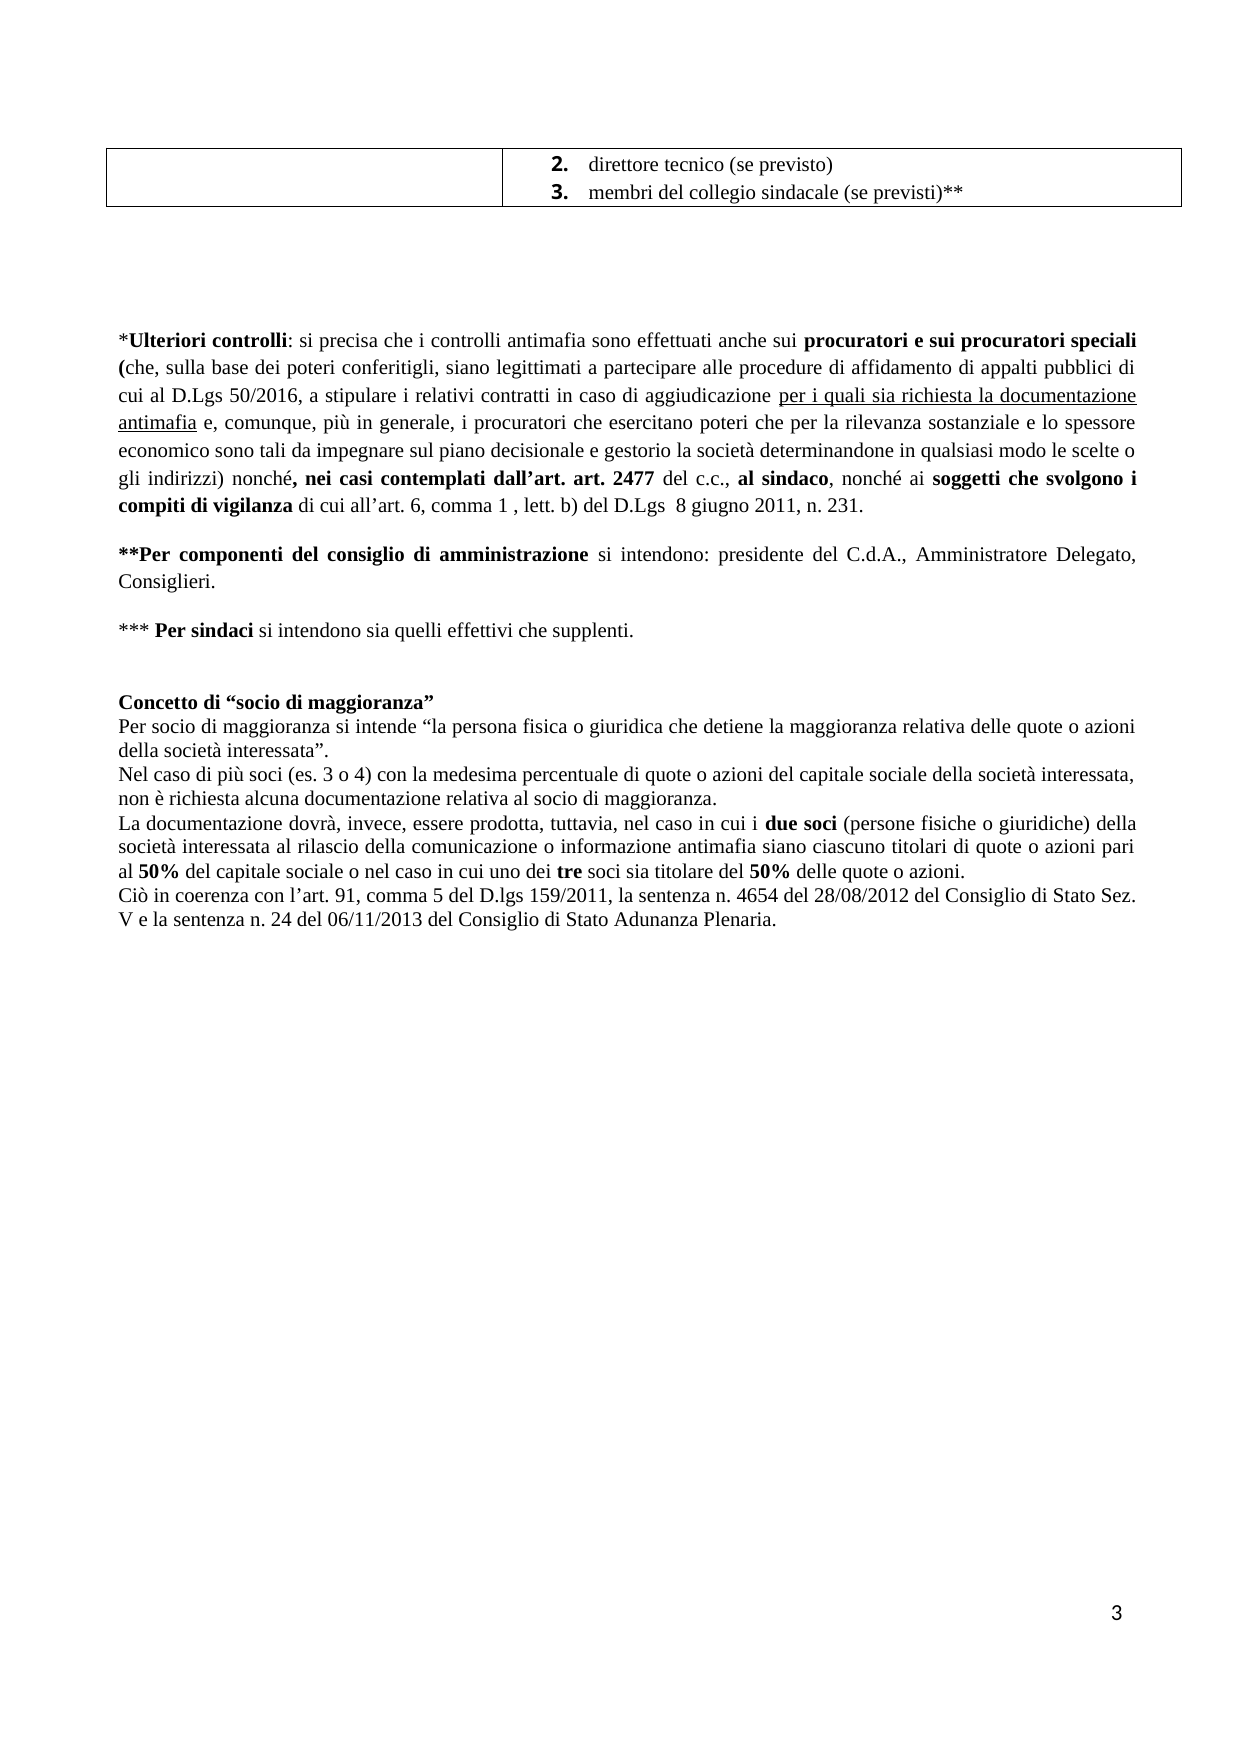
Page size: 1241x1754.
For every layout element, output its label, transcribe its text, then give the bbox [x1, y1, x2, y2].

table_cell tutte le imprese costituenti il Raggruppamento anche se aventi sede all’ estero, nonché le persone fisiche presenti al loro interno, come individuate per ciascuna tipologia di imprese e società direttore tecnico (se previsto) membri del collegio sindacale (se previsti)** [503, 149, 1181, 206]
text **Per componenti del consiglio di amministrazione si intendono: presidente del C.d.A., Amministratore Delegato, Consiglieri. [118, 542, 1137, 593]
text Nel caso di più soci (es. 3 o 4) con la medesima percentuale di quote o azioni del capitale sociale della società interessata, non è richiesta alcuna documentazione relativa al socio di maggioranza. [118, 762, 1137, 810]
text Per socio di maggioranza si intende “la persona fisica o giuridica che detiene la maggioranza relativa delle quote o azioni della società interessata”. [118, 714, 1137, 762]
text *Ulteriori controlli: si precisa che i controlli antimafia sono effettuati anche sui procuratori e sui procuratori speciali (che, sulla base dei poteri conferitigli, siano legittimati a partecipare alle procedure di affidamento di appalti pubblici di cui al D.Lgs 50/2016, a stipulare i relativi contratti in caso di aggiudicazione per i quali sia richiesta la documentazione antimafia e, comunque, più in generale, i procuratori che esercitano poteri che per la rilevanza sostanziale e lo spessore economico sono tali da impegnare sul piano decisionale e gestorio la società determinandone in qualsiasi modo le scelte o gli indirizzi) nonché, nei casi contemplati dall’art. art. 2477 del c.c., al sindaco, nonché ai soggetti che svolgono i compiti di vigilanza di cui all’art. 6, comma 1 , lett. b) del D.Lgs 8 giugno 2011, n. 231. [118, 327, 1137, 517]
text *** Per sindaci si intendono sia quelli effettivi che supplenti. [118, 618, 1137, 642]
text Ciò in coerenza con l’art. 91, comma 5 del D.lgs 159/2011, la sentenza n. 4654 del 28/08/2012 del Consiglio di Stato Sez. V e la sentenza n. 24 del 06/11/2013 del Consiglio di Stato Adunanza Plenaria. [118, 883, 1137, 931]
text Concetto di “socio di maggioranza” [118, 690, 1137, 714]
table_cell [107, 149, 502, 206]
text La documentazione dovrà, invece, essere prodotta, tuttavia, nel caso in cui i due soci (persone fisiche o giuridiche) della società interessata al rilascio della comunicazione o informazione antimafia siano ciascuno titolari di quote o azioni pari al 50% del capitale sociale o nel caso in cui uno dei tre soci sia titolare del 50% delle quote o azioni. [118, 810, 1137, 883]
